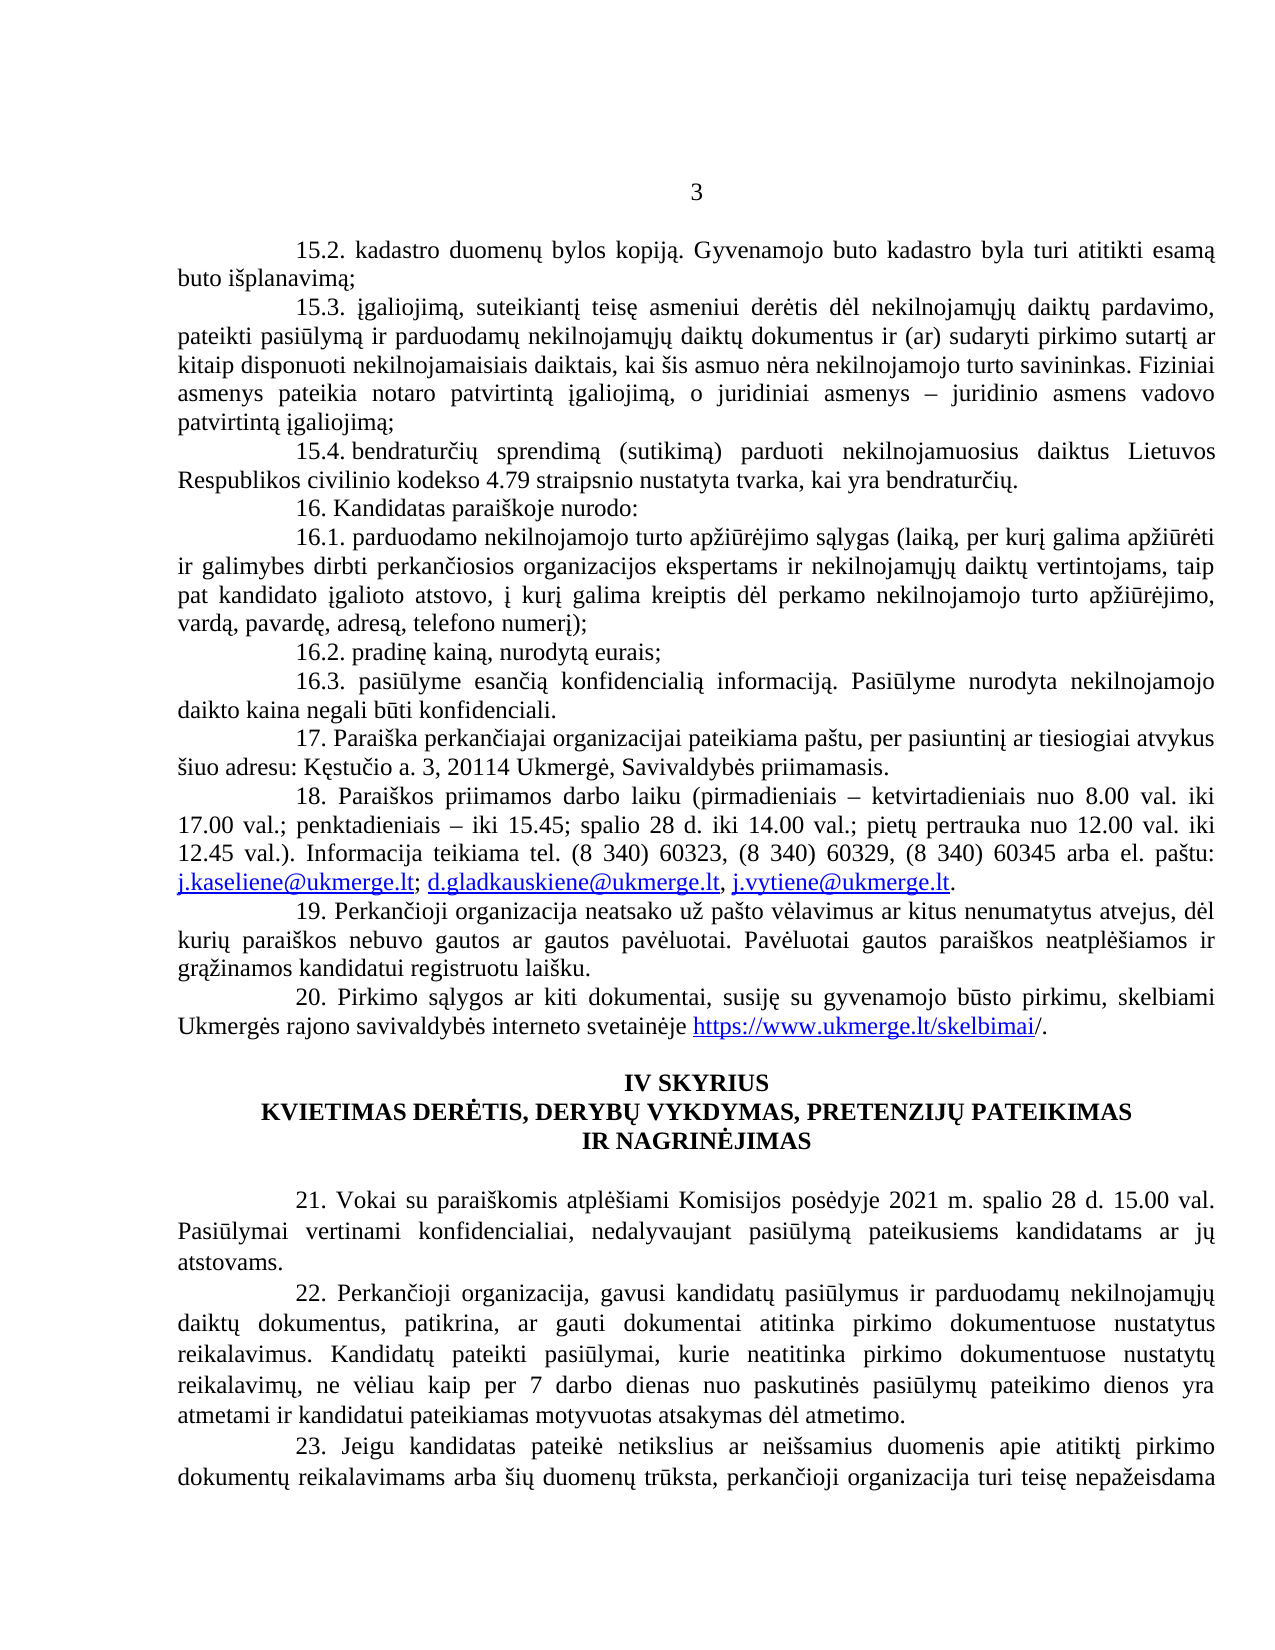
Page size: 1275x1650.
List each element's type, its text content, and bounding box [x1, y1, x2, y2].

text 16.1. parduodamo nekilnojamojo turto apžiūrėjimo sąlygas (laiką, per kurį galima apžiūrėti ir galimybes dirbti perkančiosios organizacijos ekspertams ir nekilnojamųjų daiktų vertintojams, taip pat kandidato įgalioto atstovo, į kurį galima kreiptis dėl perkamo nekilnojamojo turto apžiūrėjimo, vardą, pavardę, adresą, telefono numerį); [177, 522, 1216, 637]
text IR NAGRINĖJIMAS [177, 1126, 1216, 1155]
text KVIETIMAS DERĖTIS, DERYBŲ VYKDYMAS, PRETENZIJŲ PATEIKIMAS [177, 1097, 1216, 1126]
text IV SKYRIUS [177, 1068, 1216, 1097]
text 16. Kandidatas paraiškoje nurodo: [295, 493, 1216, 522]
text 19. Perkančioji organizacija neatsako už pašto vėlavimus ar kitus nenumatytus atvejus, dėl kurių paraiškos nebuvo gautos ar gautos pavėluotai. Pavėluotai gautos paraiškos neatplėšiamos ir grąžinamos kandidatui registruotu laišku. [177, 896, 1216, 982]
text 15.4. bendraturčių sprendimą (sutikimą) parduoti nekilnojamuosius daiktus Lietuvos Respublikos civilinio kodekso 4.79 straipsnio nustatyta tvarka, kai yra bendraturčių. [177, 436, 1216, 493]
text 22. Perkančioji organizacija, gavusi kandidatų pasiūlymus ir parduodamų nekilnojamųjų daiktų dokumentus, patikrina, ar gauti dokumentai atitinka pirkimo dokumentuose nustatytus reikalavimus. Kandidatų pateikti pasiūlymai, kurie neatitinka pirkimo dokumentuose nustatytų reikalavimų, ne vėliau kaip per 7 darbo dienas nuo paskutinės pasiūlymų pateikimo dienos yra atmetami ir kandidatui pateikiamas motyvuotas atsakymas dėl atmetimo. [177, 1278, 1216, 1429]
text 18. Paraiškos priimamos darbo laiku (pirmadieniais – ketvirtadieniais nuo 8.00 val. iki 17.00 val.; penktadieniais – iki 15.45; spalio 28 d. iki 14.00 val.; pietų pertrauka nuo 12.00 val. iki 12.45 val.). Informacija teikiama tel. (8 340) 60323, (8 340) 60329, (8 340) 60345 arba el. paštu: j.kaseliene@ukmerge.lt; d.gladkauskiene@ukmerge.lt, j.vytiene@ukmerge.lt. [177, 781, 1216, 896]
text 23. Jeigu kandidatas pateikė netikslius ar neišsamius duomenis apie atitiktį pirkimo dokumentų reikalavimams arba šių duomenų trūksta, perkančioji organizacija turi teisę nepažeisdama [177, 1431, 1216, 1491]
text 20. Pirkimo sąlygos ar kiti dokumentai, susiję su gyvenamojo būsto pirkimu, skelbiami Ukmergės rajono savivaldybės interneto svetainėje https://www.ukmerge.lt/skelbimai/. [177, 982, 1216, 1040]
text 16.2. pradinę kainą, nurodytą eurais; [177, 637, 1216, 666]
text 17. Paraiška perkančiajai organizacijai pateikiama paštu, per pasiuntinį ar tiesiogiai atvykus šiuo adresu: Kęstučio a. 3, 20114 Ukmergė, Savivaldybės priimamasis. [177, 723, 1216, 781]
text 16.3. pasiūlyme esančią konfidencialią informaciją. Pasiūlyme nurodyta nekilnojamojo daikto kaina negali būti konfidenciali. [177, 666, 1216, 723]
text 21. Vokai su paraiškomis atplėšiami Komisijos posėdyje 2021 m. spalio 28 d. 15.00 val. Pasiūlymai vertinami konfidencialiai, nedalyvaujant pasiūlymą pateikusiems kandidatams ar jų atstovams. [177, 1185, 1216, 1276]
text 15.3. įgaliojimą, suteikiantį teisę asmeniui derėtis dėl nekilnojamųjų daiktų pardavimo, pateikti pasiūlymą ir parduodamų nekilnojamųjų daiktų dokumentus ir (ar) sudaryti pirkimo sutartį ar kitaip disponuoti nekilnojamaisiais daiktais, kai šis asmuo nėra nekilnojamojo turto savininkas. Fiziniai asmenys pateikia notaro patvirtintą įgaliojimą, o juridiniai asmenys – juridinio asmens vadovo patvirtintą įgaliojimą; [177, 292, 1216, 436]
text 15.2. kadastro duomenų bylos kopiją. Gyvenamojo buto kadastro byla turi atitikti esamą buto išplanavimą; [177, 235, 1216, 292]
